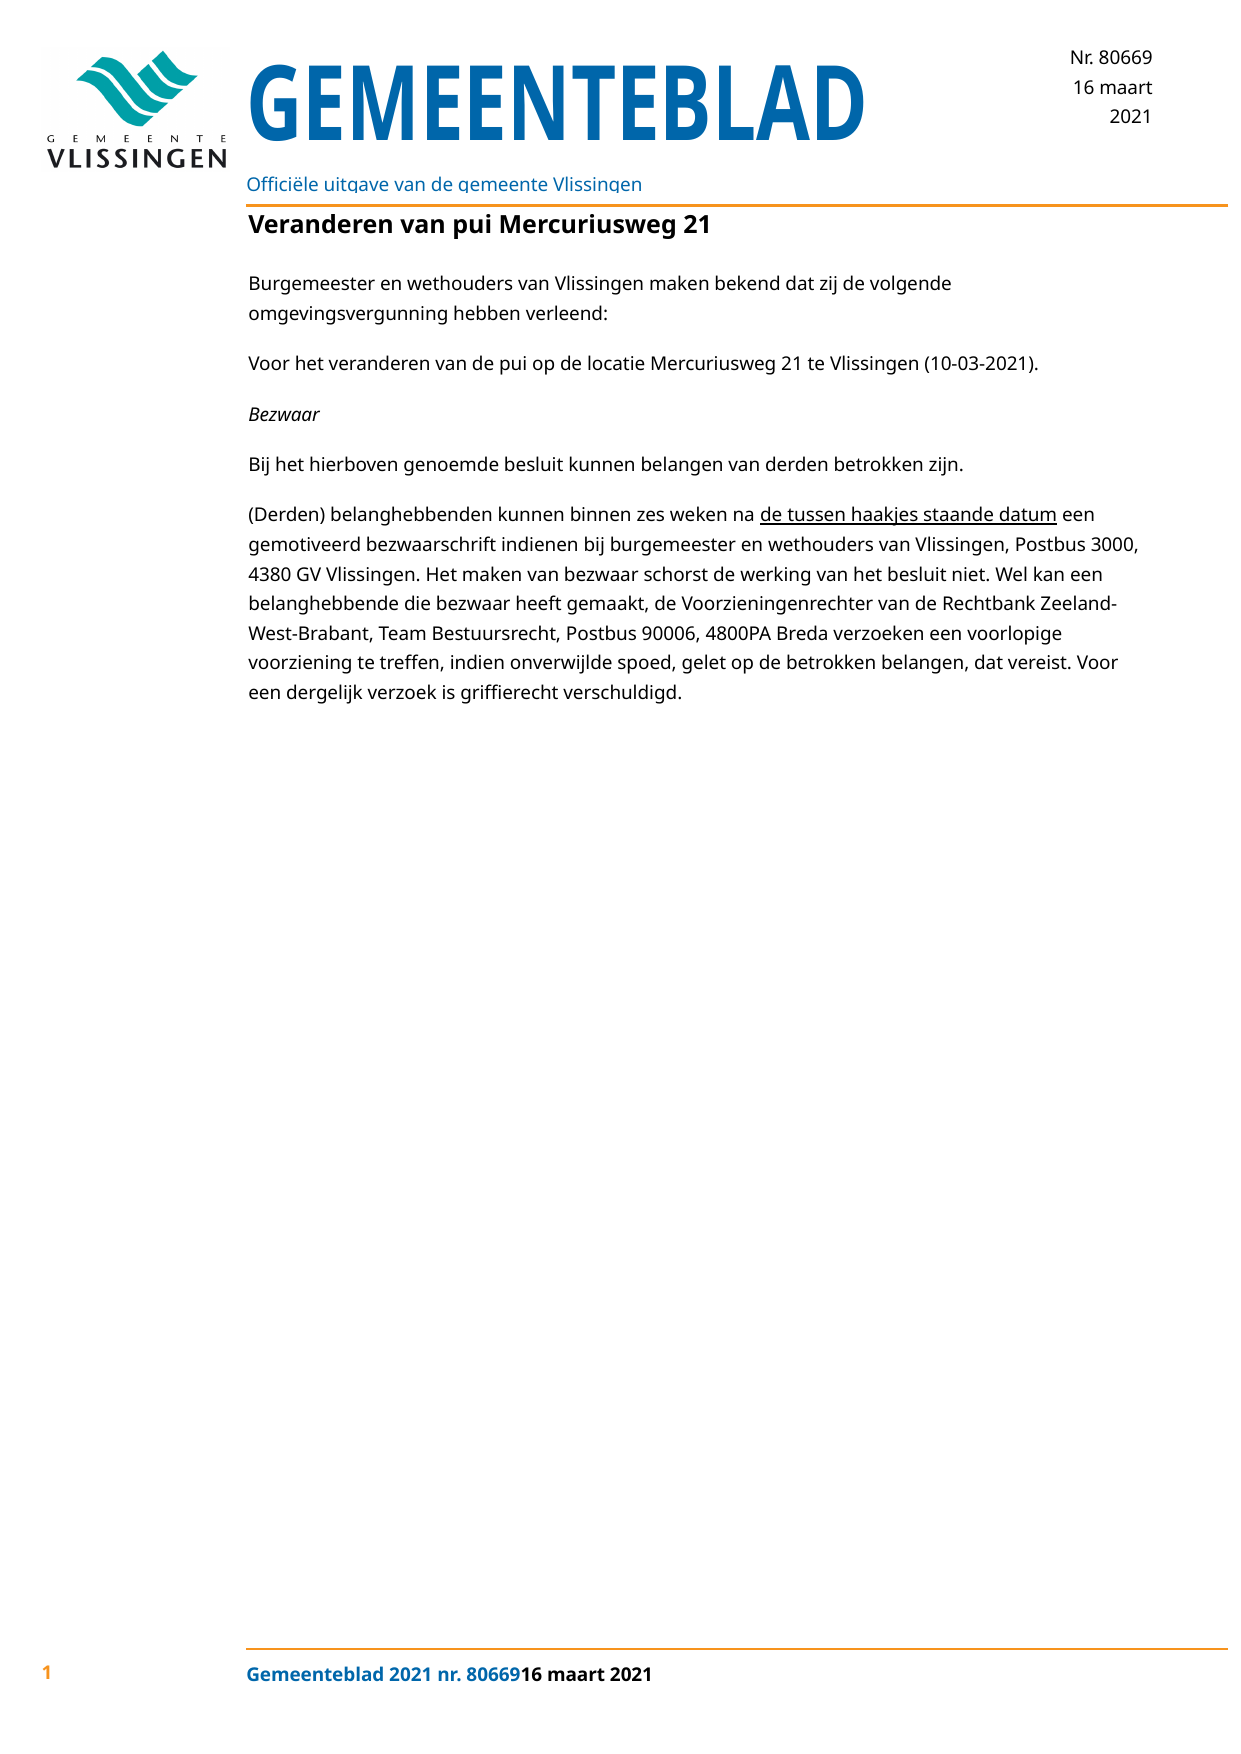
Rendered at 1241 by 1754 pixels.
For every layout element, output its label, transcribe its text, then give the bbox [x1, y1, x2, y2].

text Veranderen van pui Mercuriusweg 21 [248, 207, 1152, 241]
text (Derden) belanghebbenden kunnen binnen zes weken na de tussen haakjes staande datum een gemotiveerd bezwaarschrift indienen bij burgemeester en wethouders van Vlissingen, Postbus 3000, 4380 GV Vlissingen. Het maken van bezwaar schorst de werking van het besluit niet. Wel kan een belanghebbende die bezwaar heeft gemaakt, de Voorzieningenrechter van de Rechtbank Zeeland-West-Brabant, Team Bestuursrecht, Postbus 90006, 4800PA Breda verzoeken een voorlopige voorziening te treffen, indien onverwijlde spoed, gelet op de betrokken belangen, dat vereist. Voor een dergelijk verzoek is griffierecht verschuldigd. [248, 502, 1152, 705]
picture [41, 47, 231, 172]
text Bezwaar [248, 401, 1152, 426]
text Burgemeester en wethouders van Vlissingen maken bekend dat zij de volgende omgevingsvergunning hebben verleend: [248, 270, 1152, 326]
text Voor het veranderen van de pui op de locatie Mercuriusweg 21 te Vlissingen (10-03-2021). [248, 350, 1152, 376]
text Bij het hierboven genoemde besluit kunnen belangen van derden betrokken zijn. [248, 451, 1152, 477]
